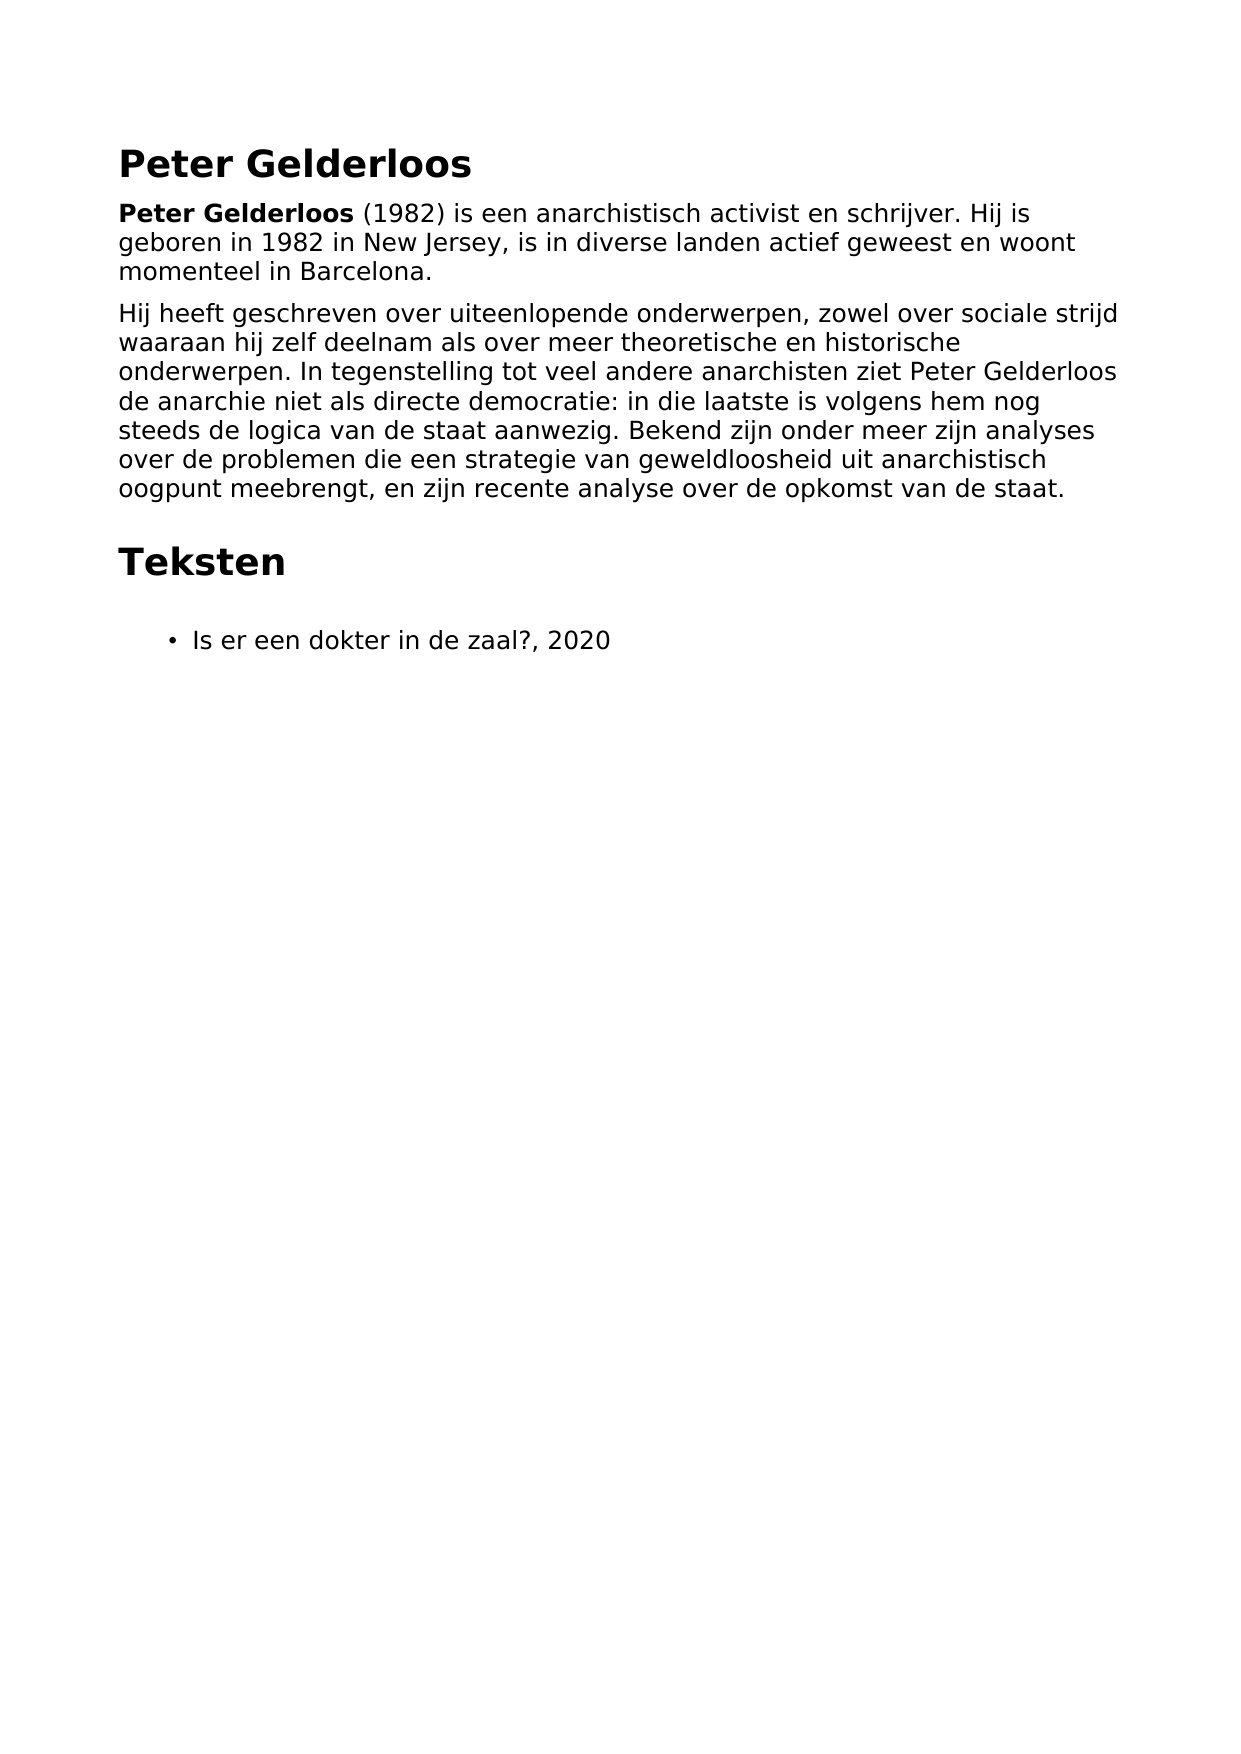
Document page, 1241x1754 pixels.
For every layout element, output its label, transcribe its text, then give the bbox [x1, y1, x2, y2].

list Is er een dokter in de zaal?, 2020 [177, 627, 1122, 656]
text Peter Gelderloos (1982) is een anarchistisch activist en schrijver. Hij is geboren in 1982 in New Jersey, is in diverse landen actief geweest en woont momenteel in Barcelona. [118, 199, 1122, 287]
subtitle Teksten [118, 541, 1122, 584]
text Hij heeft geschreven over uiteenlopende onderwerpen, zowel over sociale strijd waaraan hij zelf deelnam als over meer theoretische en historische onderwerpen. In tegenstelling tot veel andere anarchisten ziet Peter Gelderloos de anarchie niet als directe democratie: in die laatste is volgens hem nog steeds de logica van de staat aanwezig. Bekend zijn onder meer zijn analyses over de problemen die een strategie van geweldloosheid uit anarchistisch oogpunt meebrengt, en zijn recente analyse over de opkomst van de staat. [118, 299, 1122, 503]
subtitle Peter Gelderloos [118, 143, 1122, 187]
